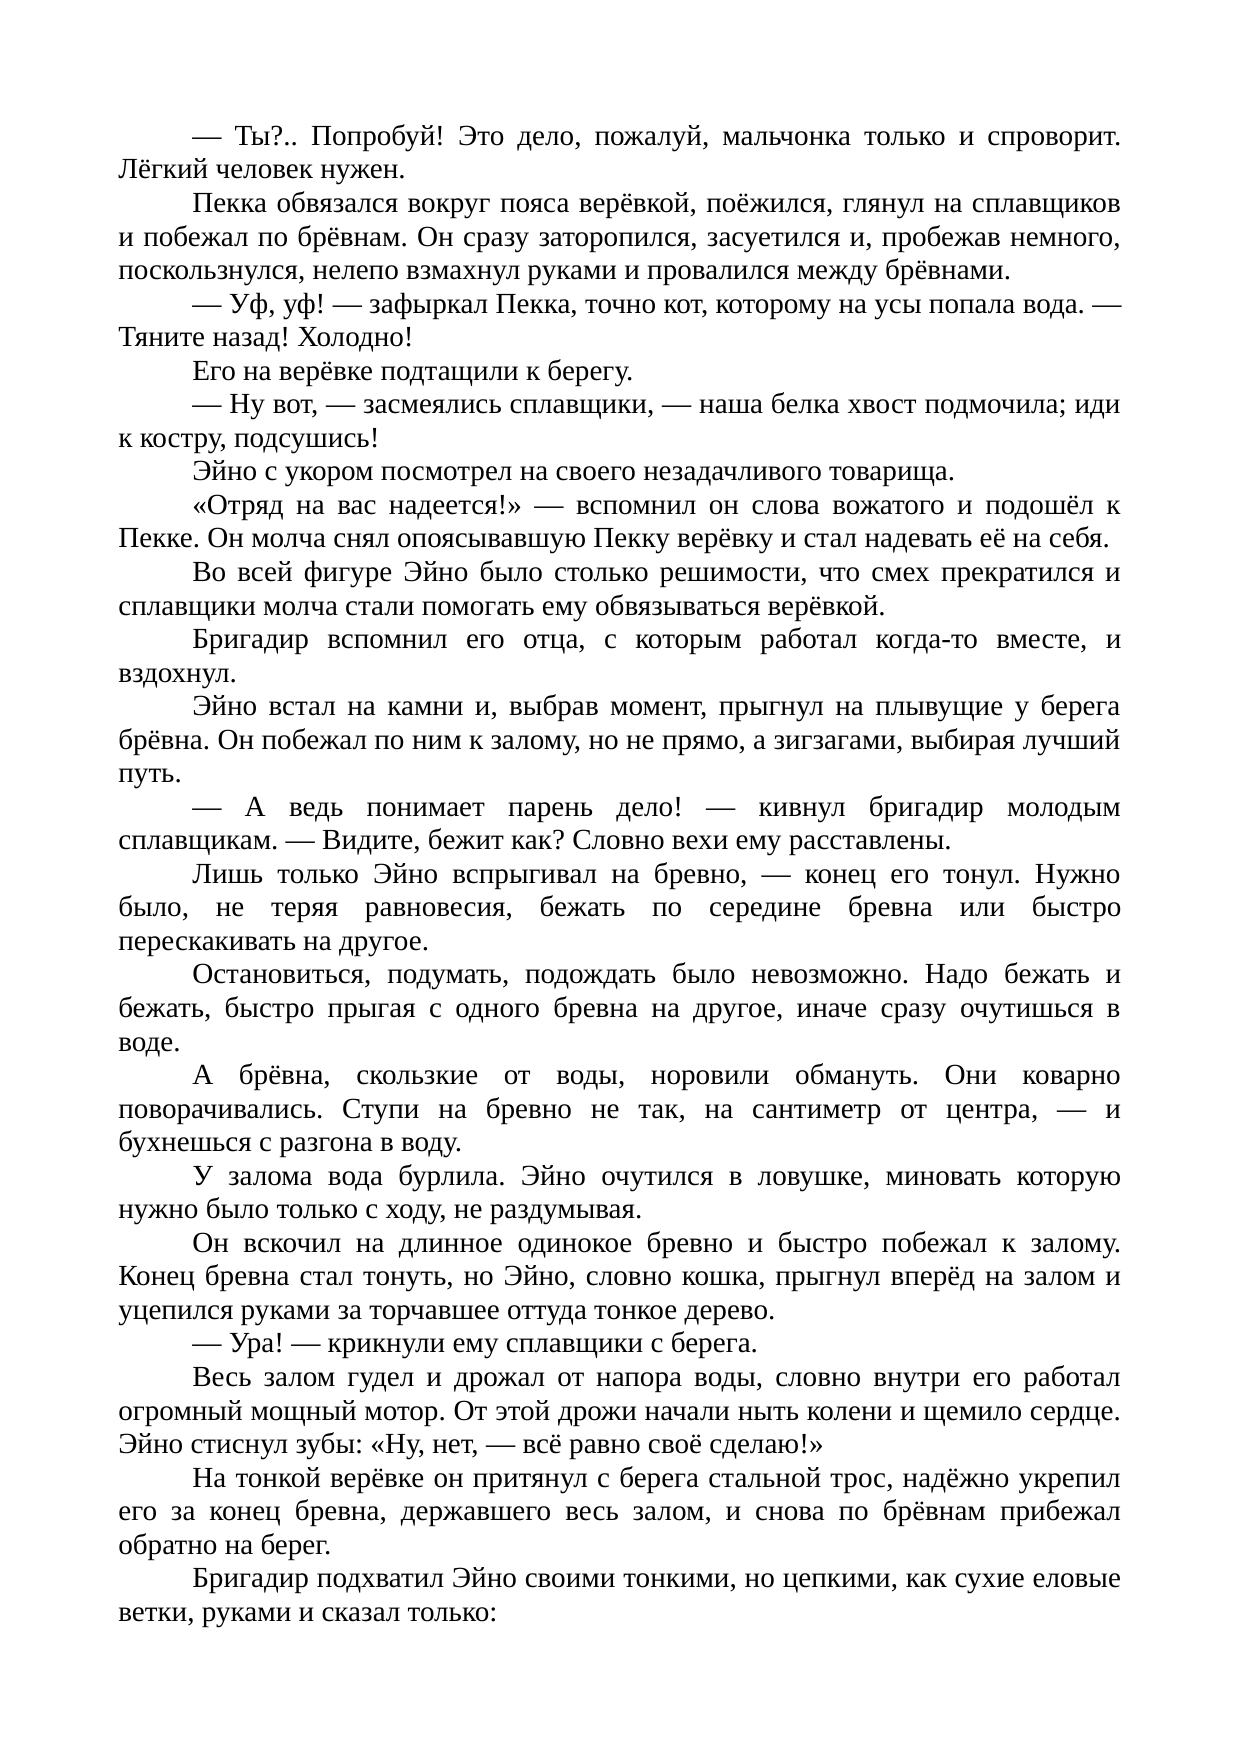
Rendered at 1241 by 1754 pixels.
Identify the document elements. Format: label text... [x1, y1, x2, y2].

text У залома вода бурлила. Эйно очутился в ловушке, миновать которую нужно было только с ходу, не раздумывая. [118, 1158, 1122, 1225]
text Лишь только Эйно вспрыгивал на бревно, — конец его тонул. Нужно было, не теряя равновесия, бежать по середине бревна или быстро перескакивать на другое. [118, 856, 1122, 957]
text — Ну вот, — засмеялись сплавщики, — наша белка хвост подмочила; иди к костру, подсушись! [118, 386, 1122, 453]
text «Отряд на вас надеется!» — вспомнил он слова вожатого и подошёл к Пекке. Он молча снял опоясывавшую Пекку верёвку и стал надевать её на себя. [118, 487, 1122, 554]
text — А ведь понимает парень дело! — кивнул бригадир молодым сплавщикам. — Видите, бежит как? Словно вехи ему расставлены. [118, 789, 1122, 856]
text Эйно с укором посмотрел на своего незадачливого товарища. [118, 453, 1122, 487]
text — Ты?.. Попробуй! Это дело, пожалуй, мальчонка только и спроворит. Лёгкий человек нужен. [118, 118, 1122, 185]
text Остановиться, подумать, подождать было невозможно. Надо бежать и бежать, быстро прыгая с одного бревна на другое, иначе сразу очутишься в воде. [118, 957, 1122, 1057]
text Эйно встал на камни и, выбрав момент, прыгнул на плывущие у берега брёвна. Он побежал по ним к залому, но не прямо, а зигзагами, выбирая лучший путь. [118, 688, 1122, 789]
text А брёвна, скользкие от воды, норовили обмануть. Они коварно поворачивались. Ступи на бревно не так, на сантиметр от центра, — и бухнешься с разгона в воду. [118, 1057, 1122, 1158]
text Бригадир подхватил Эйно своими тонкими, но цепкими, как сухие еловые ветки, руками и сказал только: [118, 1560, 1122, 1627]
text Бригадир вспомнил его отца, с которым работал когда-то вместе, и вздохнул. [118, 621, 1122, 688]
text Пекка обвязался вокруг пояса верёвкой, поёжился, глянул на сплавщиков и побежал по брёвнам. Он сразу заторопился, засуетился и, пробежав немного, поскользнулся, нелепо взмахнул руками и провалился между брёвнами. [118, 185, 1122, 286]
text Весь залом гудел и дрожал от напора воды, словно внутри его работал огромный мощный мотор. От этой дрожи начали ныть колени и щемило сердце. Эйно стиснул зубы: «Ну, нет, — всё равно своё сделаю!» [118, 1359, 1122, 1460]
text На тонкой верёвке он притянул с берега стальной трос, надёжно укрепил его за конец бревна, державшего весь залом, и снова по брёвнам прибежал обратно на берег. [118, 1460, 1122, 1560]
text — Уф, уф! — зафыркал Пекка, точно кот, которому на усы попала вода. — Тяните назад! Холодно! [118, 286, 1122, 353]
text — Ура! — крикнули ему сплавщики с берега. [118, 1326, 1122, 1359]
text Его на верёвке подтащили к берегу. [118, 353, 1122, 386]
text Во всей фигуре Эйно было столько решимости, что смех прекратился и сплавщики молча стали помогать ему обвязываться верёвкой. [118, 554, 1122, 621]
text Он вскочил на длинное одинокое бревно и быстро побежал к залому. Конец бревна стал тонуть, но Эйно, словно кошка, прыгнул вперёд на залом и уцепился руками за торчавшее оттуда тонкое дерево. [118, 1225, 1122, 1326]
